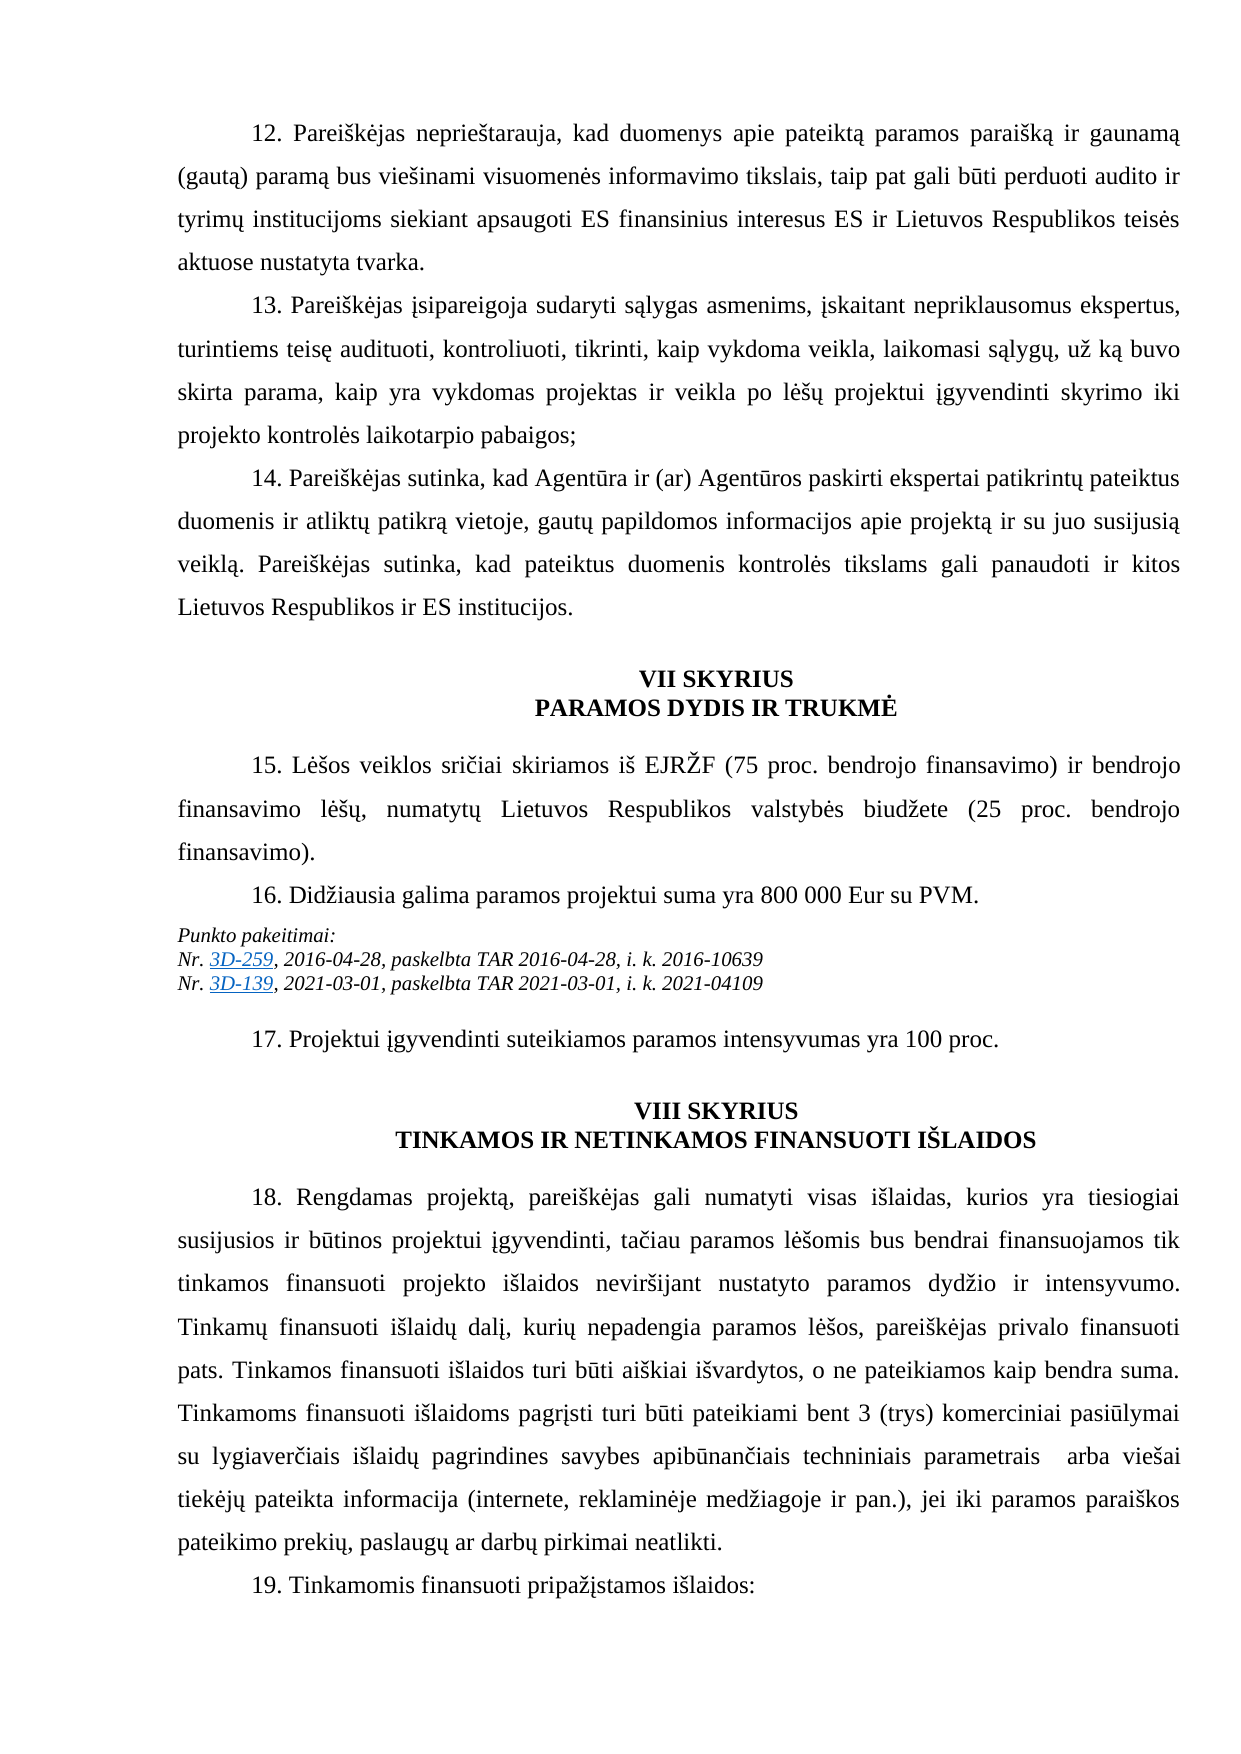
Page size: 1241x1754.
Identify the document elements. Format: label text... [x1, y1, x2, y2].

text 18. Rengdamas projektą, pareiškėjas gali numatyti visas išlaidas, kurios yra tiesiogiai susijusios ir būtinos projektui įgyvendinti, tačiau paramos lėšomis bus bendrai finansuojamos tik tinkamos finansuoti projekto išlaidos neviršijant nustatyto paramos dydžio ir intensyvumo. Tinkamų finansuoti išlaidų dalį, kurių nepadengia paramos lėšos, pareiškėjas privalo finansuoti pats. Tinkamos finansuoti išlaidos turi būti aiškiai išvardytos, o ne pateikiamos kaip bendra suma. Tinkamoms finansuoti išlaidoms pagrįsti turi būti pateikiami bent 3 (trys) komerciniai pasiūlymai su lygiaverčiais išlaidų pagrindines savybes apibūnančiais techniniais parametrais arba viešai tiekėjų pateikta informacija (internete, reklaminėje medžiagoje ir pan.), jei iki paramos paraiškos pateikimo prekių, paslaugų ar darbų pirkimai neatlikti. [177, 1182, 1181, 1556]
text Nr. 3D-259, 2016-04-28, paskelbta TAR 2016-04-28, i. k. 2016-10639 [177, 947, 1181, 971]
text Punkto pakeitimai: [177, 923, 1181, 947]
text TINKAMOS IR NETINKAMOS FINANSUOTI IŠLAIDOS [177, 1125, 1181, 1153]
text Nr. 3D-139, 2021-03-01, paskelbta TAR 2021-03-01, i. k. 2021-04109 [177, 971, 1181, 995]
text 17. Projektui įgyvendinti suteikiamos paramos intensyvumas yra 100 proc. [177, 1024, 1181, 1053]
text 13. Pareiškėjas įsipareigoja sudaryti sąlygas asmenims, įskaitant nepriklausomus ekspertus, turintiems teisę audituoti, kontroliuoti, tikrinti, kaip vykdoma veikla, laikomasi sąlygų, už ką buvo skirta parama, kaip yra vykdomas projektas ir veikla po lėšų projektui įgyvendinti skyrimo iki projekto kontrolės laikotarpio pabaigos; [177, 291, 1181, 449]
text PARAMOS DYDIS IR TRUKMĖ [177, 693, 1181, 722]
text 19. Tinkamomis finansuoti pripažįstamos išlaidos: [177, 1570, 1181, 1599]
text 14. Pareiškėjas sutinka, kad Agentūra ir (ar) Agentūros paskirti ekspertai patikrintų pateiktus duomenis ir atliktų patikrą vietoje, gautų papildomos informacijos apie projektą ir su juo susijusią veiklą. Pareiškėjas sutinka, kad pateiktus duomenis kontrolės tikslams gali panaudoti ir kitos Lietuvos Respublikos ir ES institucijos. [177, 463, 1181, 621]
text VII SKYRIUS [177, 664, 1181, 693]
text 16. Didžiausia galima paramos projektui suma yra 800 000 Eur su PVM. [177, 880, 1181, 909]
text 15. Lėšos veiklos sričiai skiriamos iš EJRŽF (75 proc. bendrojo finansavimo) ir bendrojo finansavimo lėšų, numatytų Lietuvos Respublikos valstybės biudžete (25 proc. bendrojo finansavimo). [177, 751, 1181, 866]
text 12. Pareiškėjas neprieštarauja, kad duomenys apie pateiktą paramos paraišką ir gaunamą (gautą) paramą bus viešinami visuomenės informavimo tikslais, taip pat gali būti perduoti audito ir tyrimų institucijoms siekiant apsaugoti ES finansinius interesus ES ir Lietuvos Respublikos teisės aktuose nustatyta tvarka. [177, 118, 1181, 276]
text VIII SKYRIUS [177, 1096, 1181, 1125]
